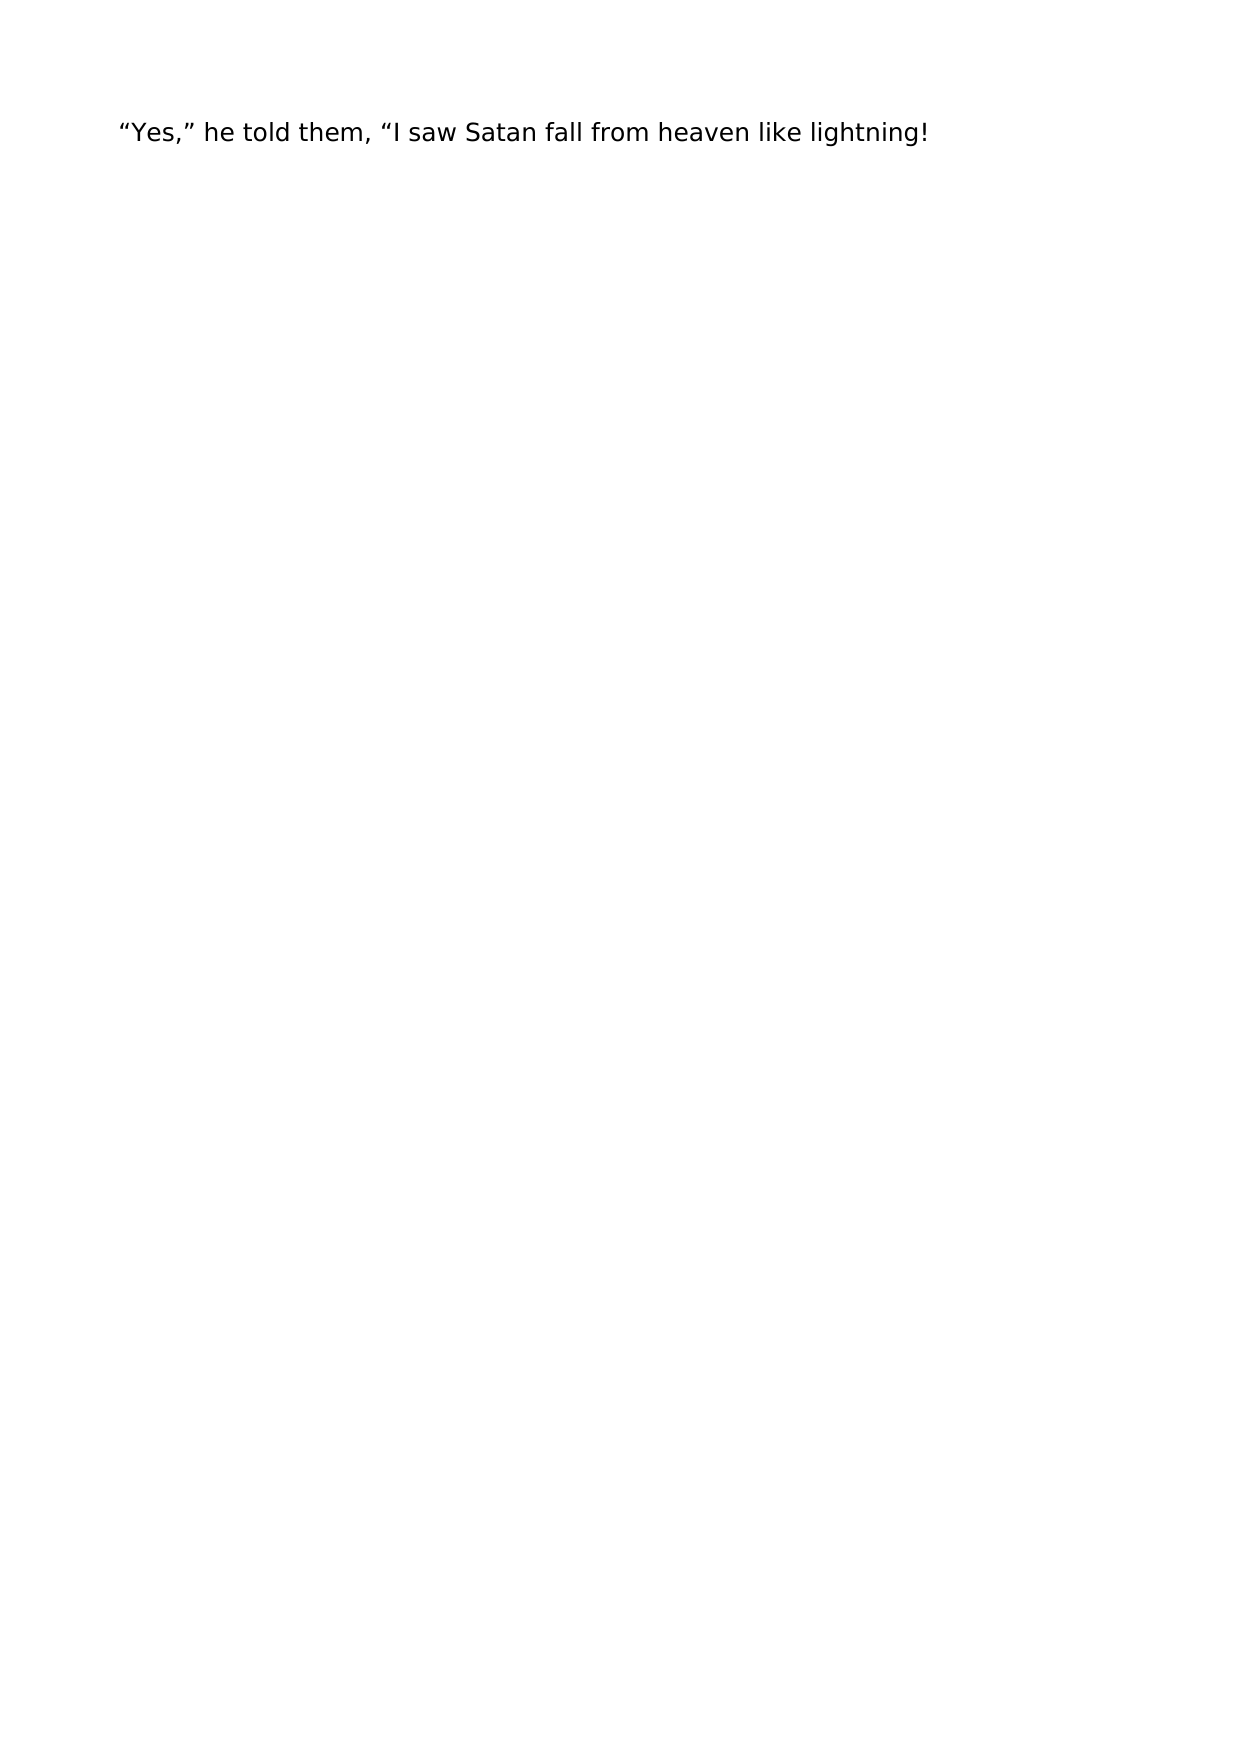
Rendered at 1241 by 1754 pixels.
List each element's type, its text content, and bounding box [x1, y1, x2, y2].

text “Yes,” he told them, “I saw Satan fall from heaven like lightning! [118, 118, 1122, 147]
